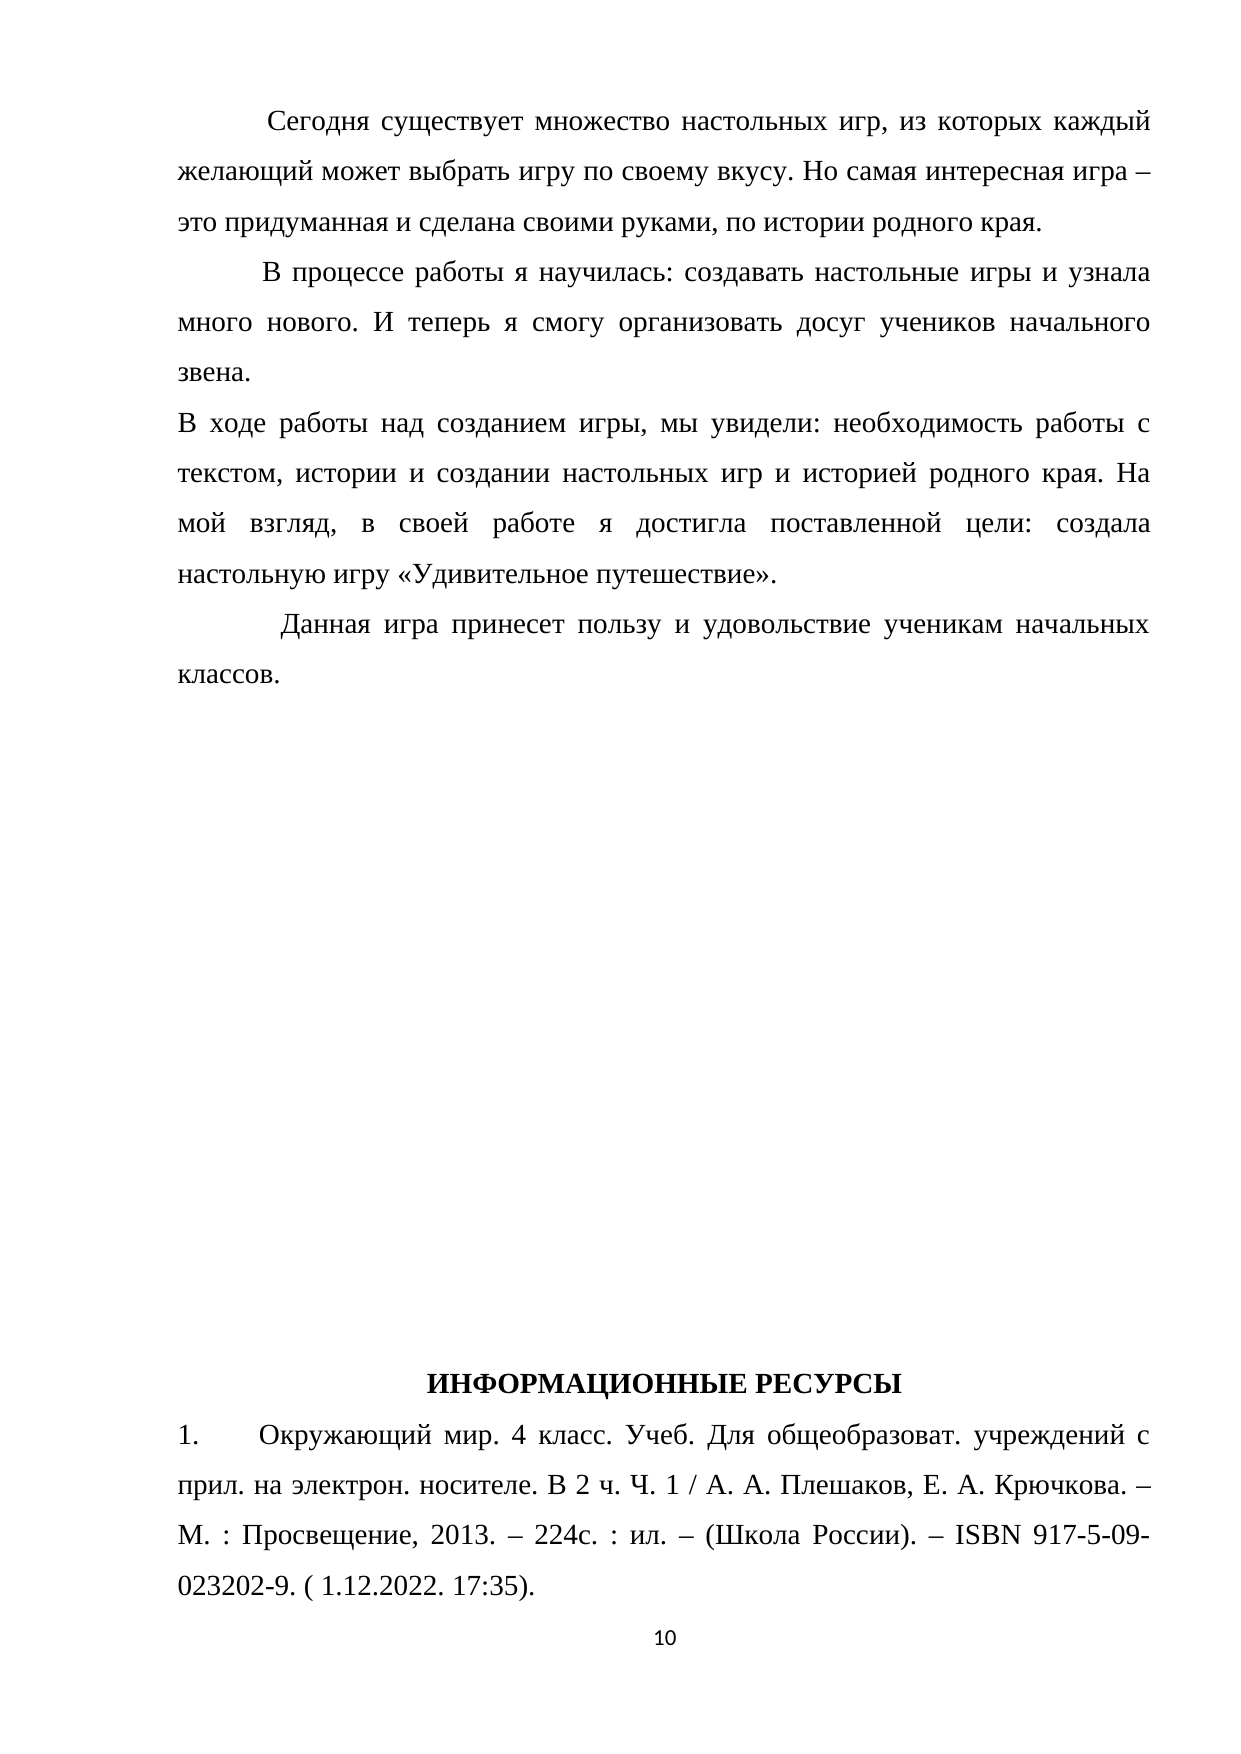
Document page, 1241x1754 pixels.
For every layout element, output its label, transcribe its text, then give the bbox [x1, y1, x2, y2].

text ИНФОРМАЦИОННЫЕ РЕСУРСЫ [177, 1367, 1152, 1400]
text В процессе работы я научилась: создавать настольные игры и узнала много нового. И теперь я смогу организовать досуг учеников начального звена. [177, 254, 1152, 388]
text В ходе работы над созданием игры, мы увидели: необходимость работы с текстом, истории и создании настольных игр и историей родного края. На мой взгляд, в своей работе я достигла поставленной цели: создала настольную игру «Удивительное путешествие». [177, 405, 1152, 589]
text 1. Окружающий мир. 4 класс. Учеб. Для общеобразоват. учреждений с прил. на электрон. носителе. В 2 ч. Ч. 1 / А. А. Плешаков, Е. А. Крючкова. – М. : Просвещение, 2013. – 224с. : ил. – (Школа России). – ISBN 917-5-09-023202-9. ( 1.12.2022. 17:35). [177, 1417, 1152, 1601]
text Сегодня существует множество настольных игр, из которых каждый желающий может выбрать игру по своему вкусу. Но самая интересная игра – это придуманная и сделана своими руками, по истории родного края. [177, 103, 1152, 237]
text Данная игра принесет пользу и удовольствие ученикам начальных классов. [177, 606, 1152, 690]
